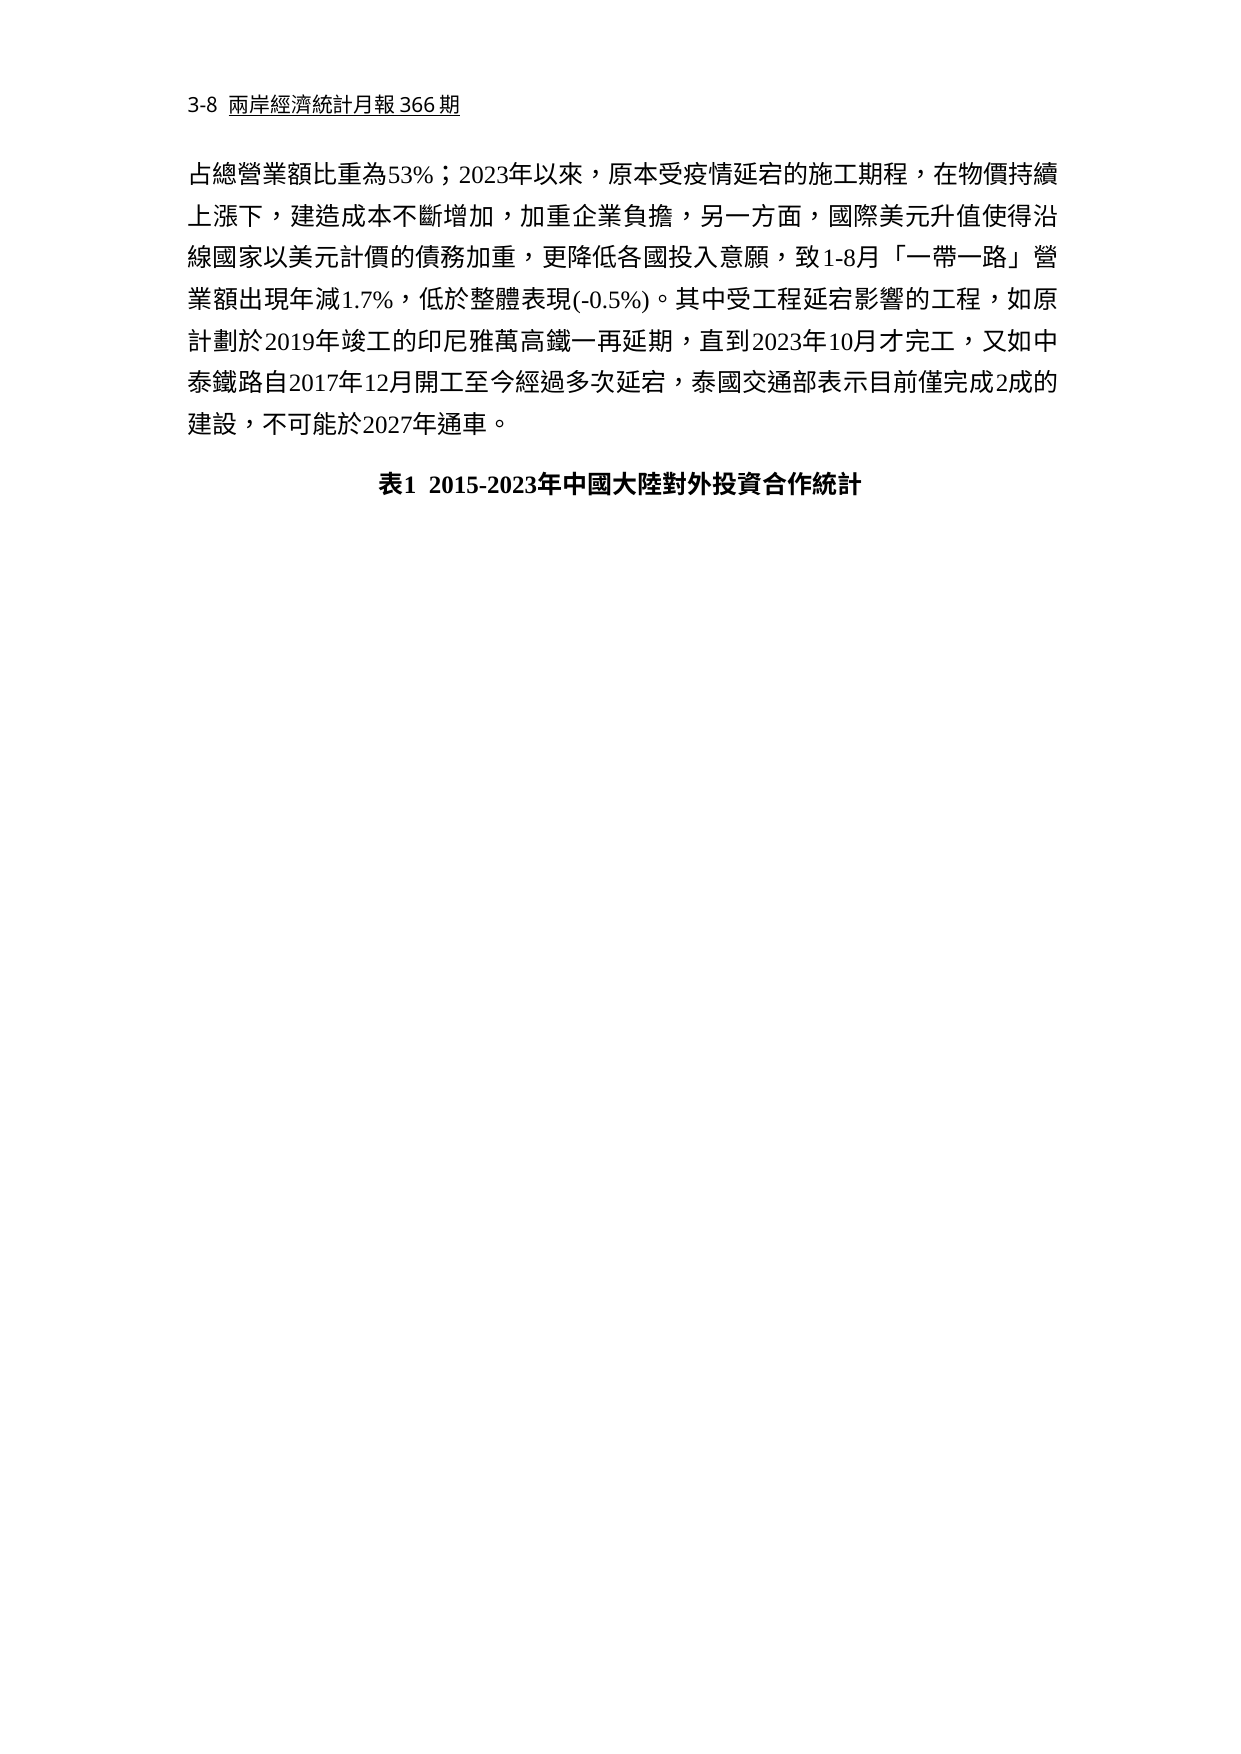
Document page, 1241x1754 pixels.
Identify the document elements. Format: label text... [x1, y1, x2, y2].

text 占總營業額比重為53%；2023年以來，原本受疫情延宕的施工期程，在物價持續上漲下，建造成本不斷增加，加重企業負擔，另一方面，國際美元升值使得沿線國家以美元計價的債務加重，更降低各國投入意願，致1-8月「一帶一路」營業額出現年減1.7%，低於整體表現(-0.5%)。其中受工程延宕影響的工程，如原計劃於2019年竣工的印尼雅萬高鐵一再延期，直到2023年10月才完工，又如中泰鐵路自2017年12月開工至今經過多次延宕，泰國交通部表示目前僅完成2成的建設，不可能於2027年通車。 [187, 150, 1059, 442]
text 表1 2015-2023年中國大陸對外投資合作統計 [187, 460, 1053, 502]
